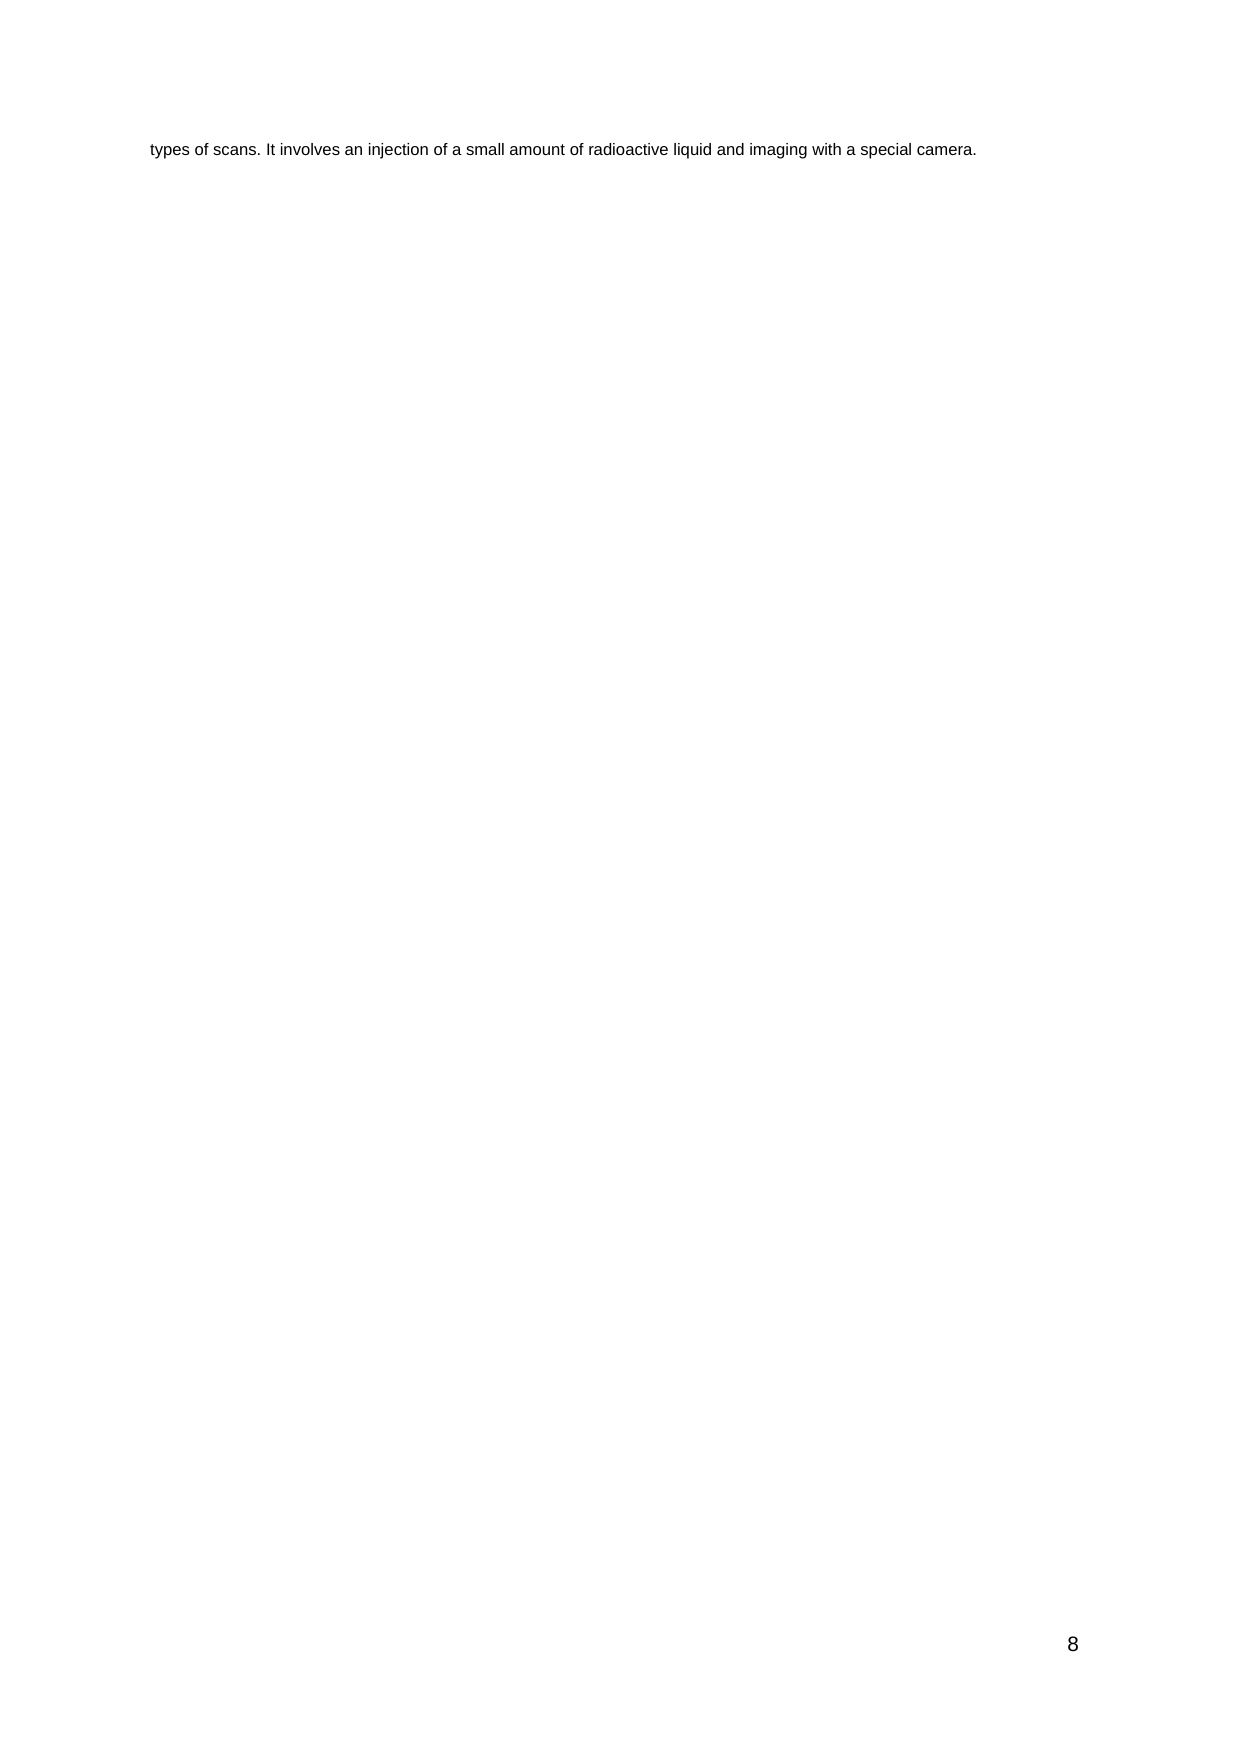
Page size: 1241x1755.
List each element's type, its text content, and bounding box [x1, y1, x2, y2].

text types of scans. It involves an injection of a small amount of radioactive liquid and imaging with a special camera. [150, 139, 1086, 160]
